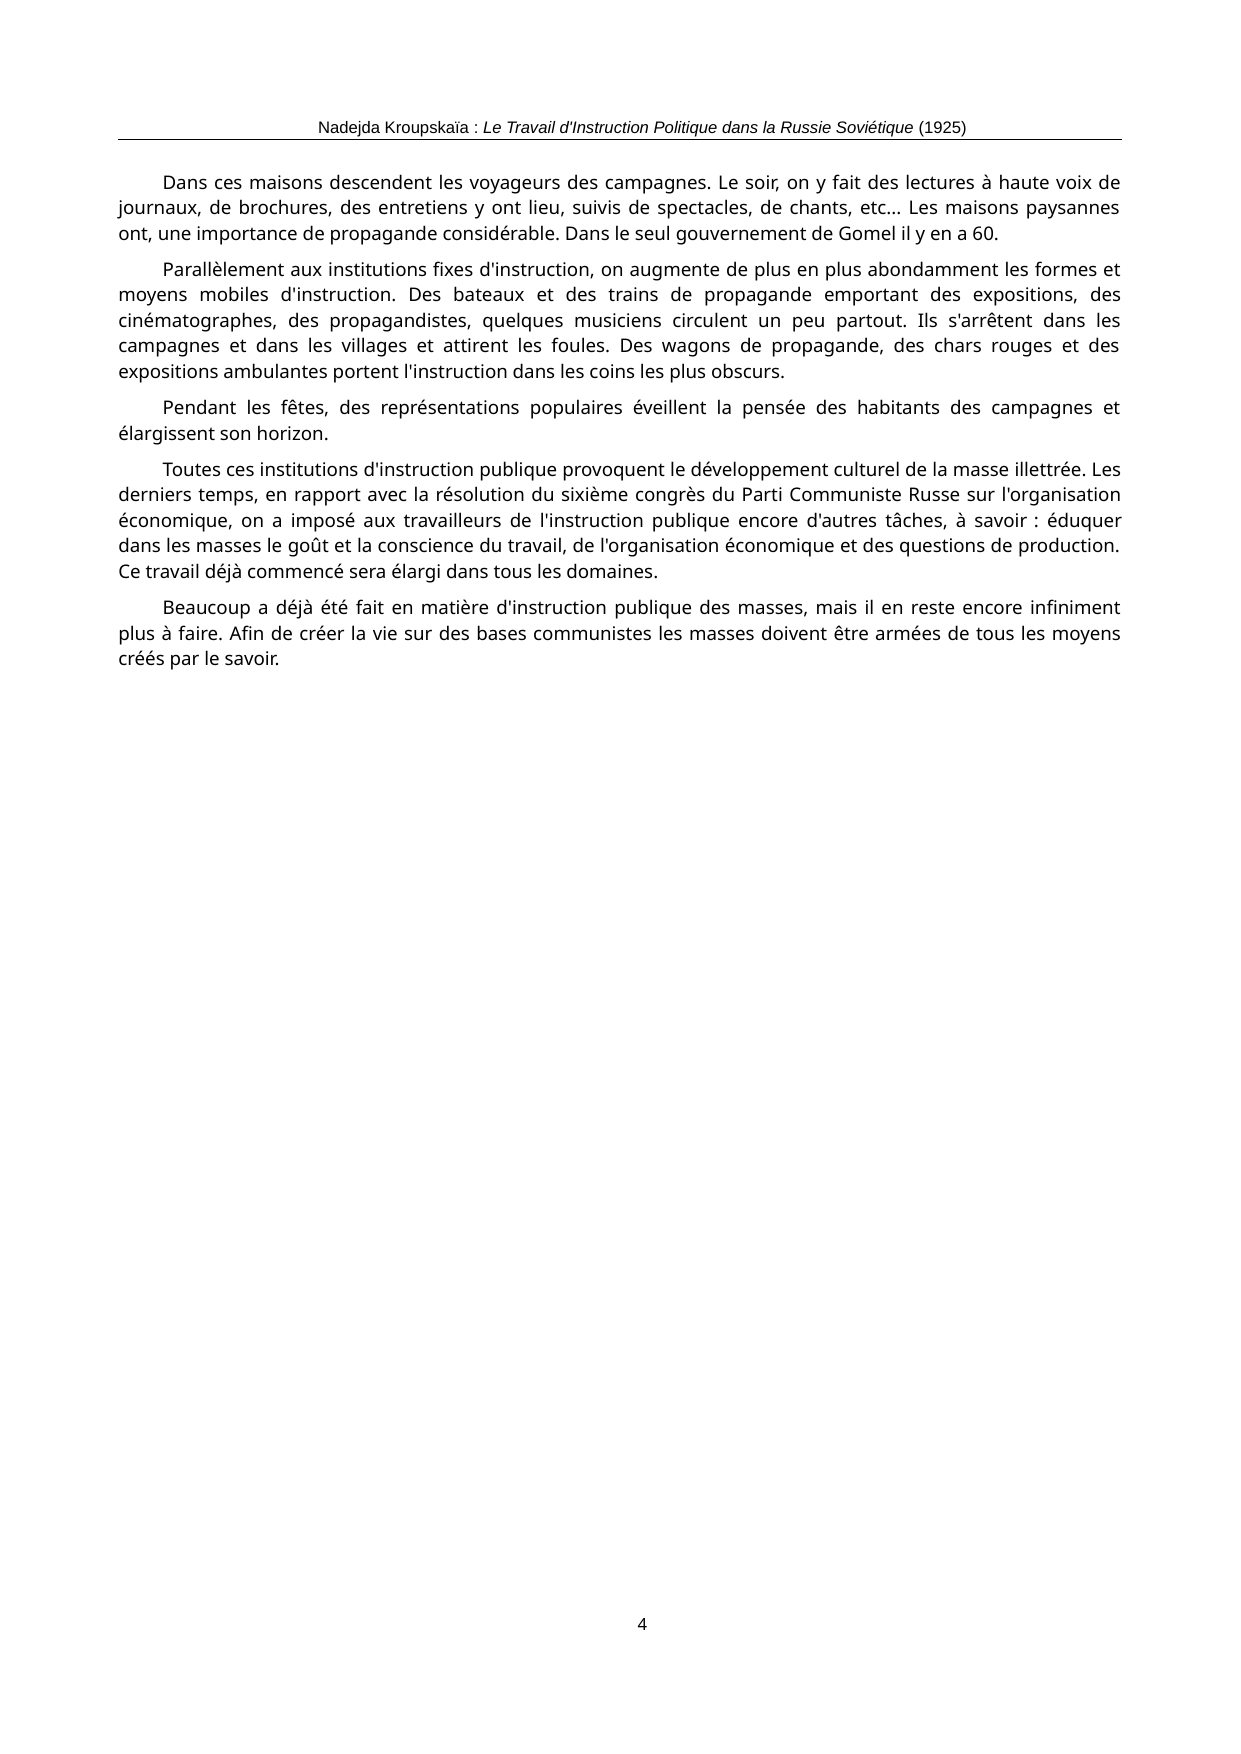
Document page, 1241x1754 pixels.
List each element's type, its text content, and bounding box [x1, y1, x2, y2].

text Toutes ces institutions d'instruction publique provoquent le développement culturel de la masse illettrée. Les derniers temps, en rapport avec la résolution du sixième congrès du Parti Communiste Russe sur l'organisation économique, on a imposé aux travailleurs de l'instruction publique encore d'autres tâches, à savoir : éduquer dans les masses le goût et la conscience du travail, de l'organisation économique et des questions de production. Ce travail déjà commencé sera élargi dans tous les domaines. [118, 456, 1122, 584]
text Parallèlement aux institutions fixes d'instruction, on augmente de plus en plus abondamment les formes et moyens mobiles d'instruction. Des bateaux et des trains de propagande emportant des expositions, des cinématographes, des propagandistes, quelques musiciens circulent un peu partout. Ils s'arrêtent dans les campagnes et dans les villages et attirent les foules. Des wagons de propagande, des chars rouges et des expositions ambulantes portent l'instruction dans les coins les plus obscurs. [118, 256, 1122, 384]
text Dans ces maisons descendent les voyageurs des campagnes. Le soir, on y fait des lectures à haute voix de journaux, de brochures, des entretiens y ont lieu, suivis de spectacles, de chants, etc... Les maisons paysannes ont, une importance de propagande considérable. Dans le seul gouvernement de Gomel il y en a 60. [118, 169, 1122, 246]
text Beaucoup a déjà été fait en matière d'instruction publique des masses, mais il en reste encore infiniment plus à faire. Afin de créer la vie sur des bases communistes les masses doivent être armées de tous les moyens créés par le savoir. [118, 594, 1122, 671]
text Pendant les fêtes, des représentations populaires éveillent la pensée des habitants des campagnes et élargissent son horizon. [118, 394, 1122, 445]
